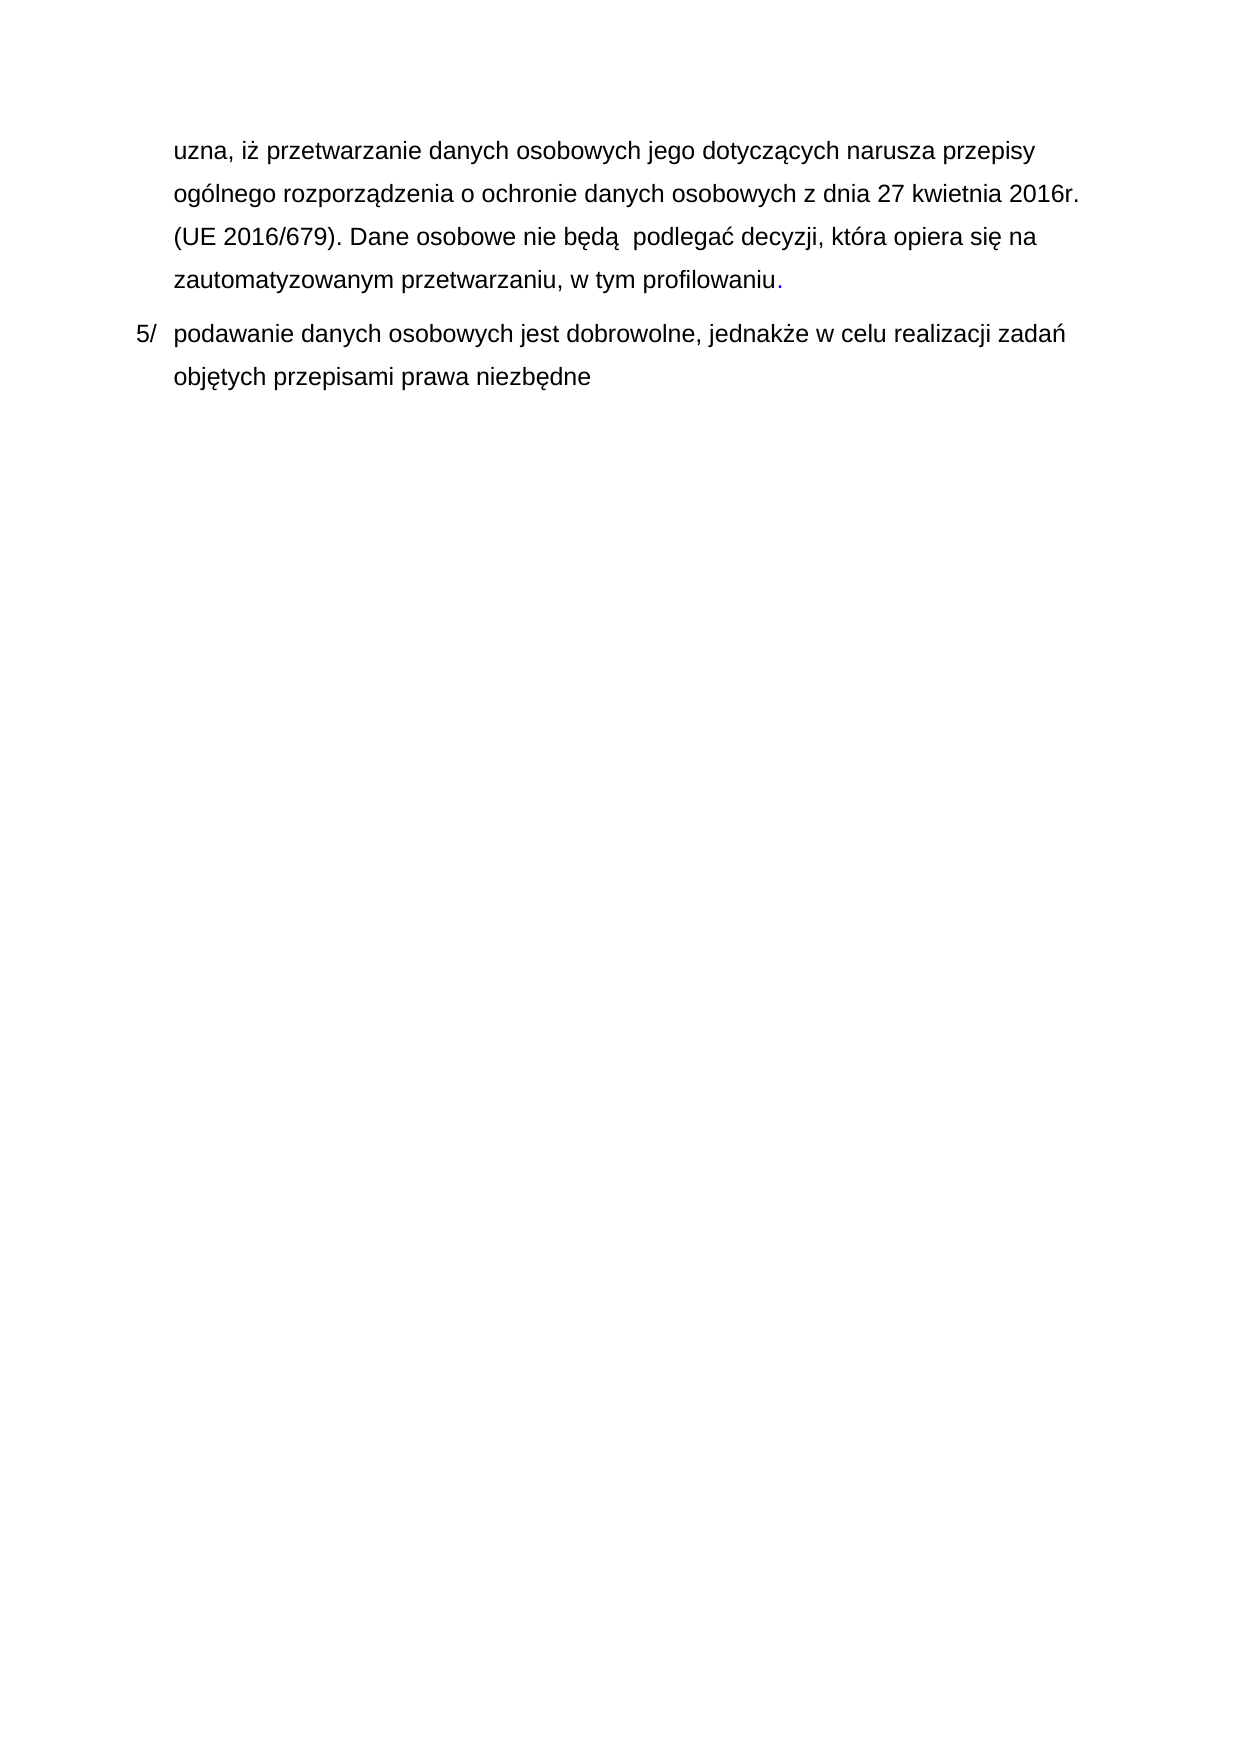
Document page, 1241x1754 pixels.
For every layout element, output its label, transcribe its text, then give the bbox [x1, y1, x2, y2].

text 5/ podawanie danych osobowych jest dobrowolne, jednakże w celu realizacji zadań objętych przepisami prawa niezbędne [136, 319, 1104, 391]
text uzna, iż przetwarzanie danych osobowych jego dotyczących narusza przepisy ogólnego rozporządzenia o ochronie danych osobowych z dnia 27 kwietnia 2016r. (UE 2016/679). Dane osobowe nie będą podlegać decyzji, która opiera się na zautomatyzowanym przetwarzaniu, w tym profilowaniu. [136, 136, 1104, 294]
